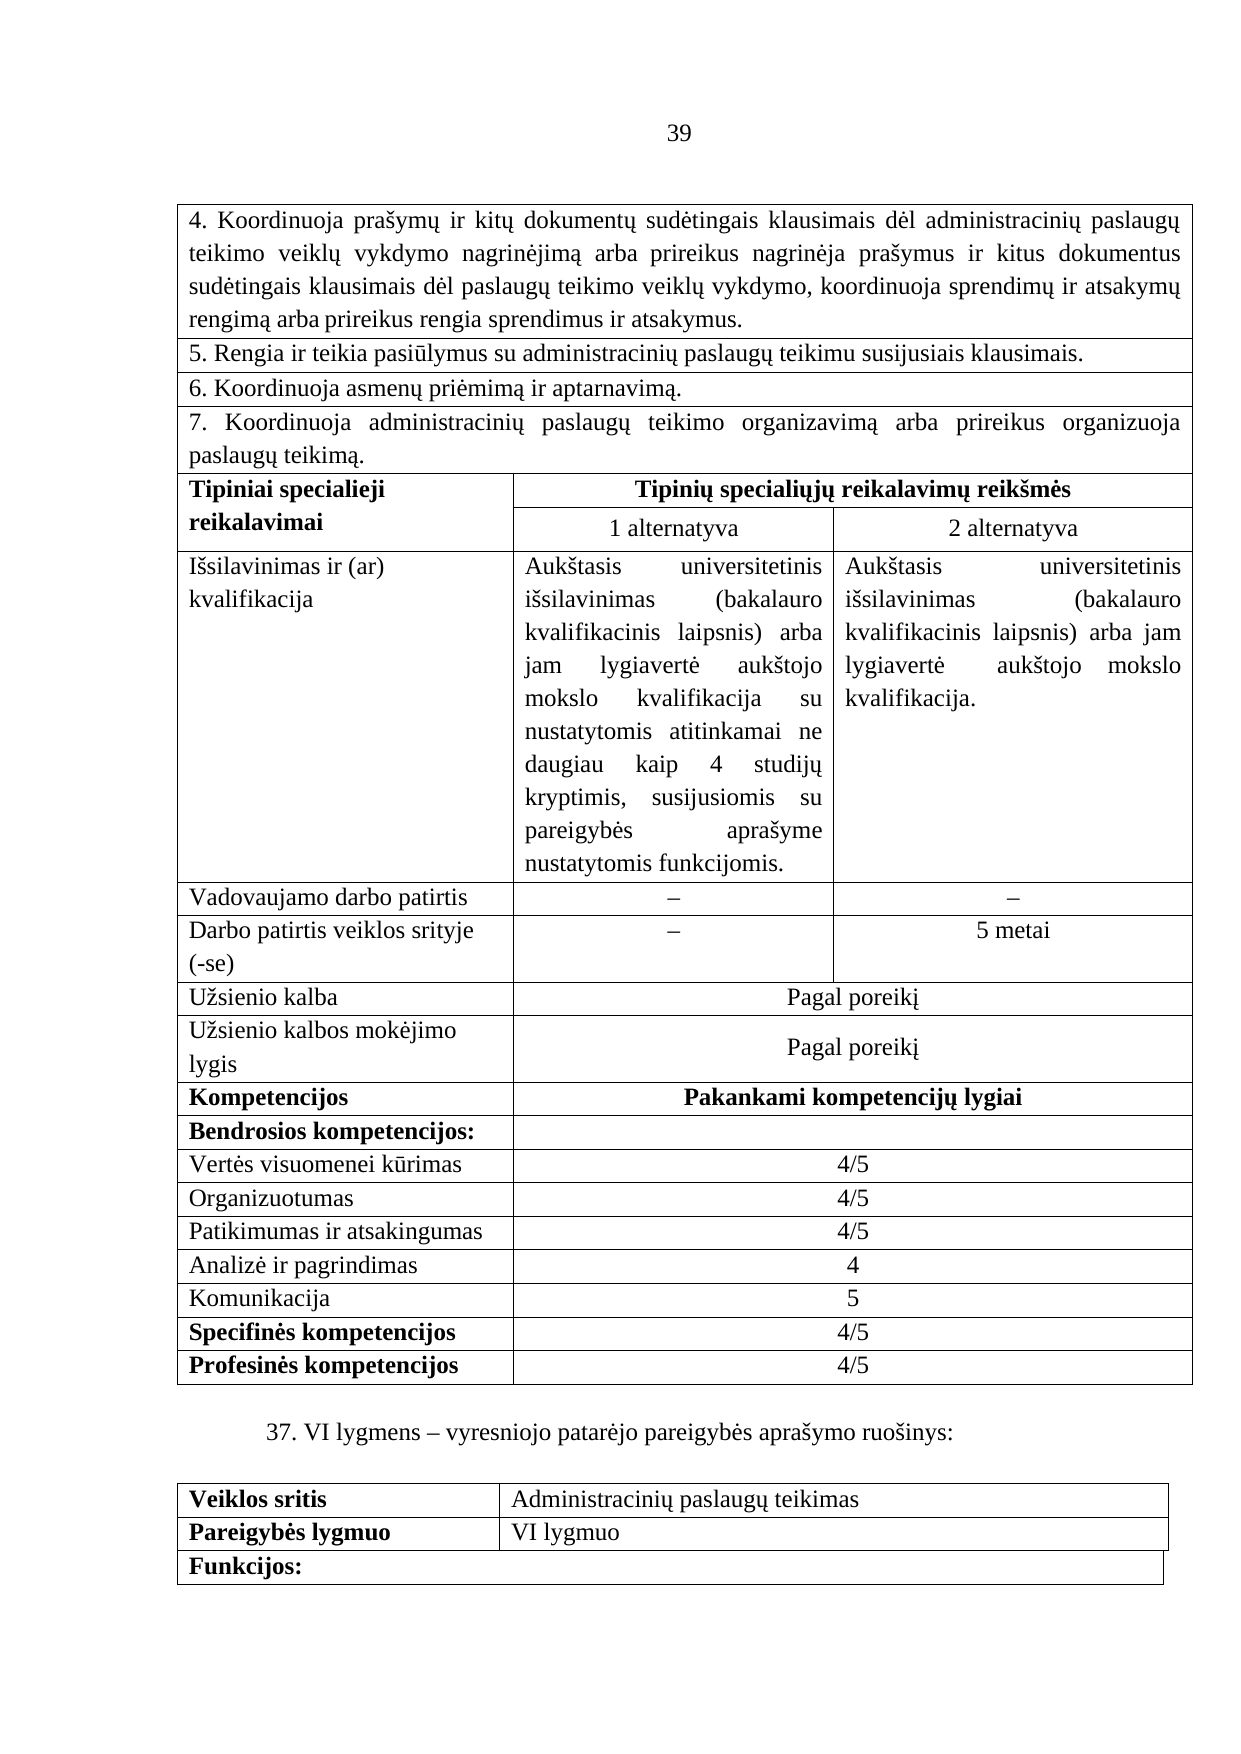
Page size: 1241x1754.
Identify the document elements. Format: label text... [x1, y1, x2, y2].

table_cell Funkcijos: [178, 1551, 1163, 1584]
table_cell 2 alternatyva [834, 508, 1192, 551]
table_cell 4/5 [514, 1217, 1192, 1249]
table_cell Vadovaujamo darbo patirtis [178, 883, 513, 915]
table_cell 5. Rengia ir teikia pasiūlymus su administracinių paslaugų teikimu susijusiais klausimais. [178, 339, 1192, 372]
table_cell 4 [514, 1250, 1192, 1283]
table_cell Išsilavinimas ir (ar) kvalifikacija [178, 552, 513, 881]
table_cell – [514, 916, 833, 982]
table_cell Specifinės kompetencijos [178, 1318, 513, 1350]
table_cell 4/5 [514, 1318, 1192, 1350]
text 37. VI lygmens – vyresniojo patarėjo pareigybės aprašymo ruošinys: [177, 1417, 1181, 1446]
table_cell [514, 1116, 1192, 1149]
table_cell Tipinių specialiųjų reikalavimų reikšmės [514, 474, 1192, 507]
table_cell Užsienio kalbos mokėjimo lygis [178, 1016, 513, 1082]
table_header Administracinių paslaugų teikimas [500, 1484, 1168, 1517]
table_cell Pareigybės lygmuo [178, 1518, 499, 1550]
table_cell Pagal poreikį [514, 1016, 1192, 1082]
table_cell 4. Koordinuoja prašymų ir kitų dokumentų sudėtingais klausimais dėl administracinių paslaugų teikimo veiklų vykdymo nagrinėjimą arba prireikus nagrinėja prašymus ir kitus dokumentus sudėtingais klausimais dėl paslaugų teikimo veiklų vykdymo, koordinuoja sprendimų ir atsakymų rengimą arba prireikus rengia sprendimus ir atsakymus. [178, 205, 1192, 337]
table_cell Vertės visuomenei kūrimas [178, 1150, 513, 1182]
table_cell Aukštasis universitetinis išsilavinimas (bakalauro kvalifikacinis laipsnis) arba jam lygiavertė aukštojo mokslo kvalifikacija su nustatytomis atitinkamai ne daugiau kaip 4 studijų kryptimis, susijusiomis su pareigybės aprašyme nustatytomis funkcijomis. [514, 552, 833, 881]
table_cell [1164, 1551, 1168, 1584]
table_cell Darbo patirtis veiklos srityje (-se) [178, 916, 513, 982]
table_cell Analizė ir pagrindimas [178, 1250, 513, 1283]
table_cell Kompetencijos [178, 1083, 513, 1115]
table_cell 1 alternatyva [514, 508, 833, 551]
table_cell Bendrosios kompetencijos: [178, 1116, 513, 1149]
table_cell – [834, 883, 1192, 915]
table_cell Pakankami kompetencijų lygiai [514, 1083, 1192, 1115]
table_cell Komunikacija [178, 1284, 513, 1316]
table_cell Patikimumas ir atsakingumas [178, 1217, 513, 1249]
table_cell Užsienio kalba [178, 983, 513, 1015]
table_cell 6. Koordinuoja asmenų priėmimą ir aptarnavimą. [178, 373, 1192, 406]
table_cell – [514, 883, 833, 915]
table_cell VI lygmuo [500, 1518, 1168, 1550]
table_cell 7. Koordinuoja administracinių paslaugų teikimo organizavimą arba prireikus organizuoja paslaugų teikimą. [178, 407, 1192, 473]
table_cell Profesinės kompetencijos [178, 1351, 513, 1383]
table_cell 4/5 [514, 1183, 1192, 1216]
table_header Veiklos sritis [178, 1484, 499, 1517]
table_cell Aukštasis universitetinis išsilavinimas (bakalauro kvalifikacinis laipsnis) arba jam lygiavertė aukštojo mokslo kvalifikacija. [834, 552, 1192, 881]
table_cell 5 [514, 1284, 1192, 1316]
table_cell 4/5 [514, 1150, 1192, 1182]
table_cell Pagal poreikį [514, 983, 1192, 1015]
table_cell 4/5 [514, 1351, 1192, 1383]
table_cell Organizuotumas [178, 1183, 513, 1216]
table_cell Tipiniai specialieji reikalavimai [178, 474, 513, 551]
table_cell 5 metai [834, 916, 1192, 982]
